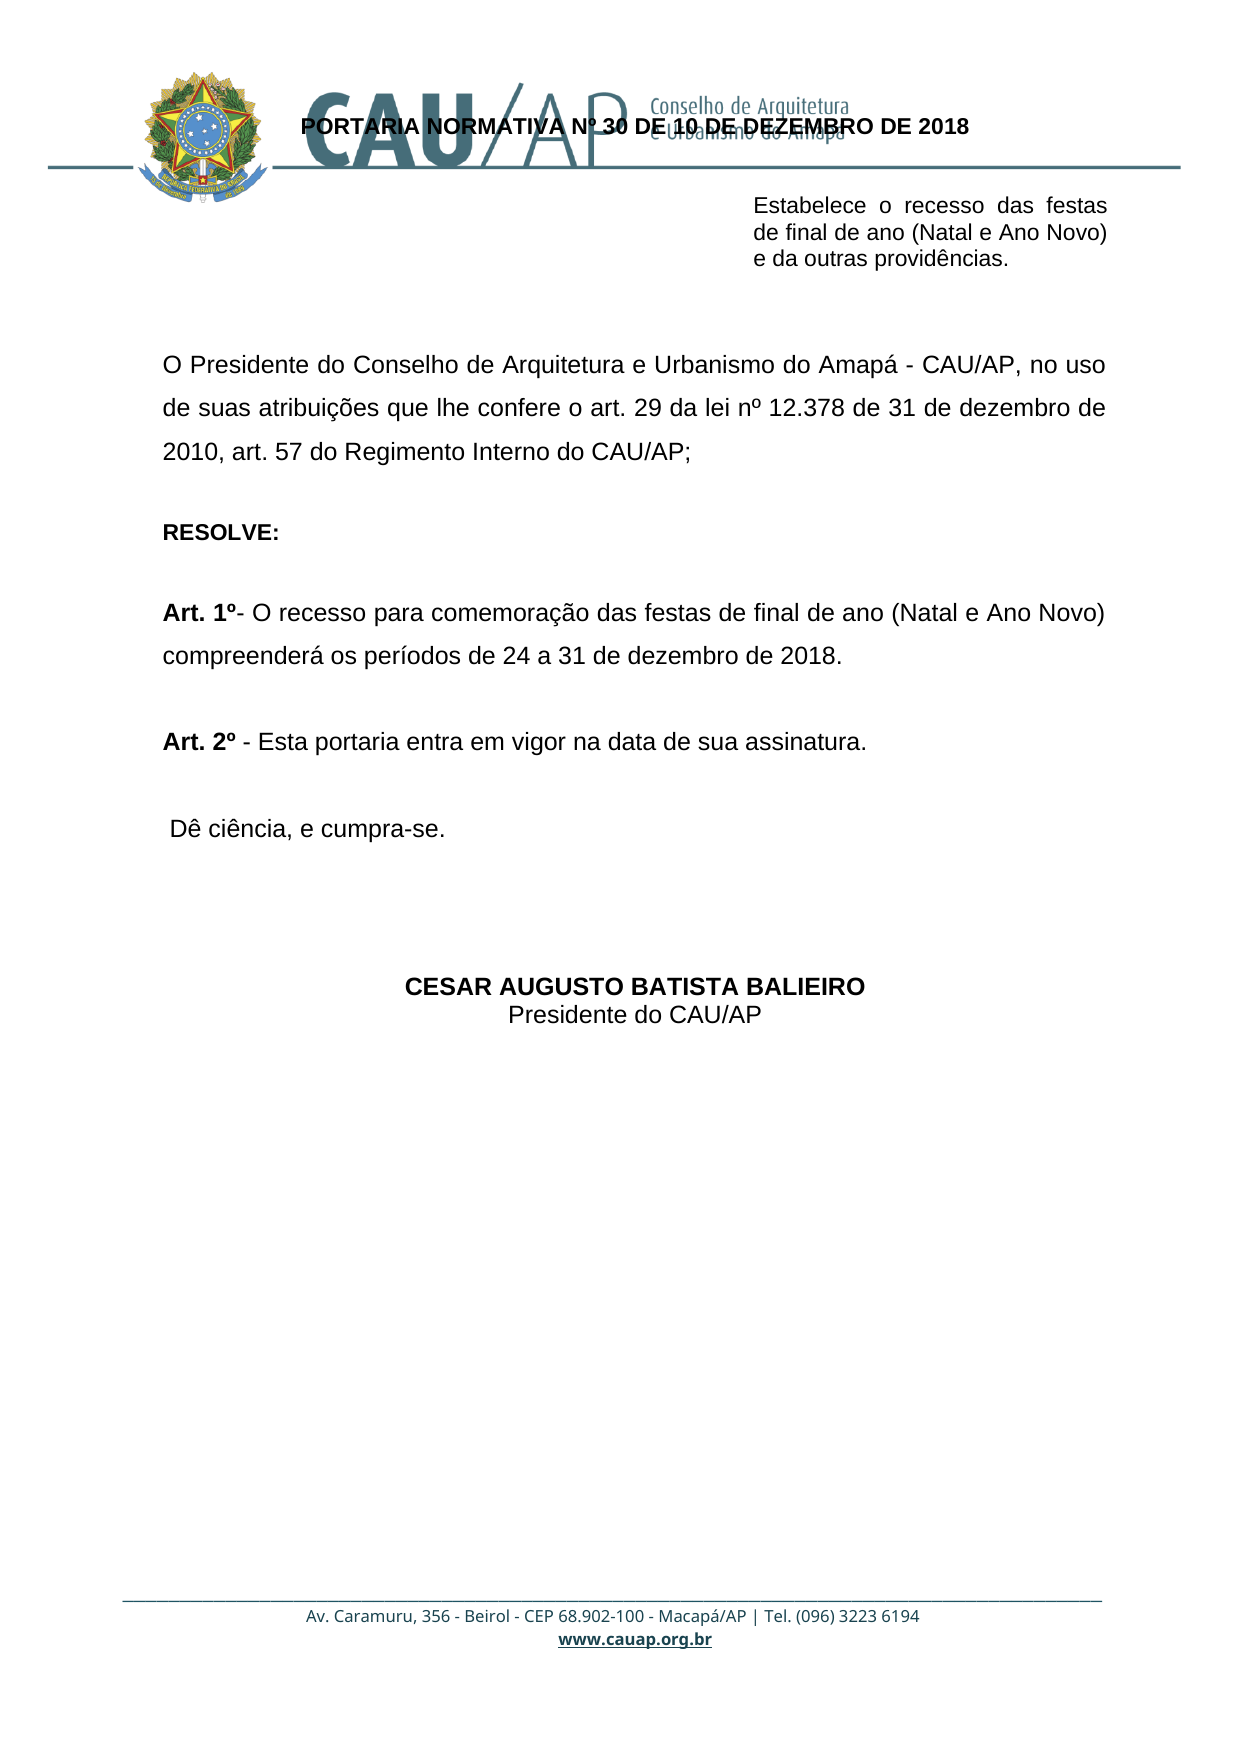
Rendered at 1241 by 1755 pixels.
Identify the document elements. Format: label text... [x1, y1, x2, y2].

text Estabelece o recesso das festas de final de ano (Natal e Ano Novo) e da outras providências. [753, 222, 1107, 271]
text Presidente do CAU/AP [162, 1001, 1107, 1029]
text Dê ciência, e cumpra-se. [162, 814, 1107, 842]
text Art. 2º - Esta portaria entra em vigor na data de sua assinatura. [162, 727, 1107, 756]
text Art. 1º- O recesso para comemoração das festas de final de ano (Natal e Ano Novo) compreenderá os períodos de 24 a 31 de dezembro de 2018. [162, 598, 1107, 670]
text RESOLVE: [162, 519, 1107, 545]
text CESAR AUGUSTO BATISTA BALIEIRO [162, 972, 1107, 1001]
text O Presidente do Conselho de Arquitetura e Urbanismo do Amapá - CAU/AP, no uso de suas atribuições que lhe confere o art. 29 da lei nº 12.378 de 31 de dezembro de 2010, art. 57 do Regimento Interno do CAU/AP; [162, 350, 1107, 465]
